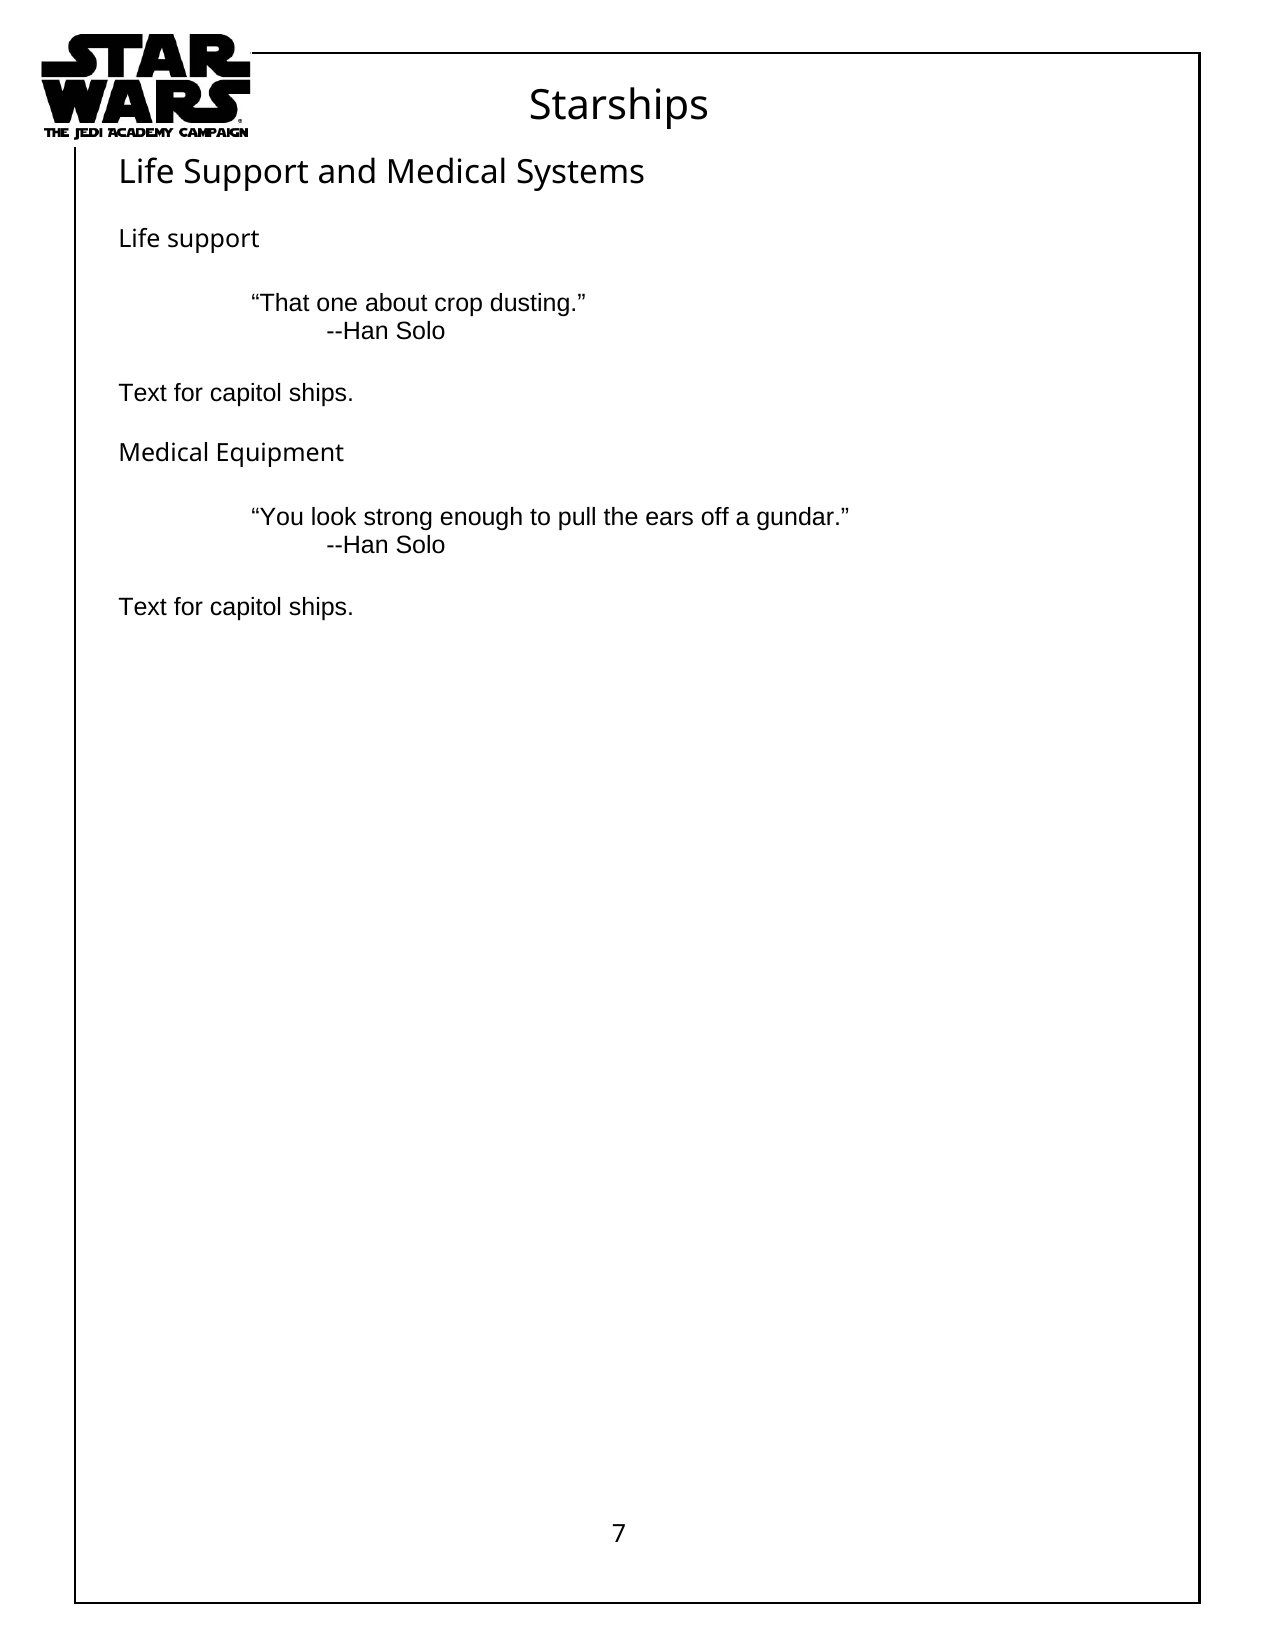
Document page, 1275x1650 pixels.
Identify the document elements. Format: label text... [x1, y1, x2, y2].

picture [41, 33, 251, 146]
text “That one about crop dusting.” [251, 289, 974, 317]
text Life Support and Medical Systems [118, 148, 1157, 193]
text --Han Solo [251, 317, 974, 345]
text “You look strong enough to pull the ears off a gundar.” [251, 503, 974, 531]
text --Han Solo [251, 531, 974, 559]
text Text for capitol ships. [118, 593, 1157, 621]
text Medical Equipment [118, 435, 1157, 469]
text Text for capitol ships. [118, 379, 1157, 407]
text Life support [118, 221, 1157, 255]
